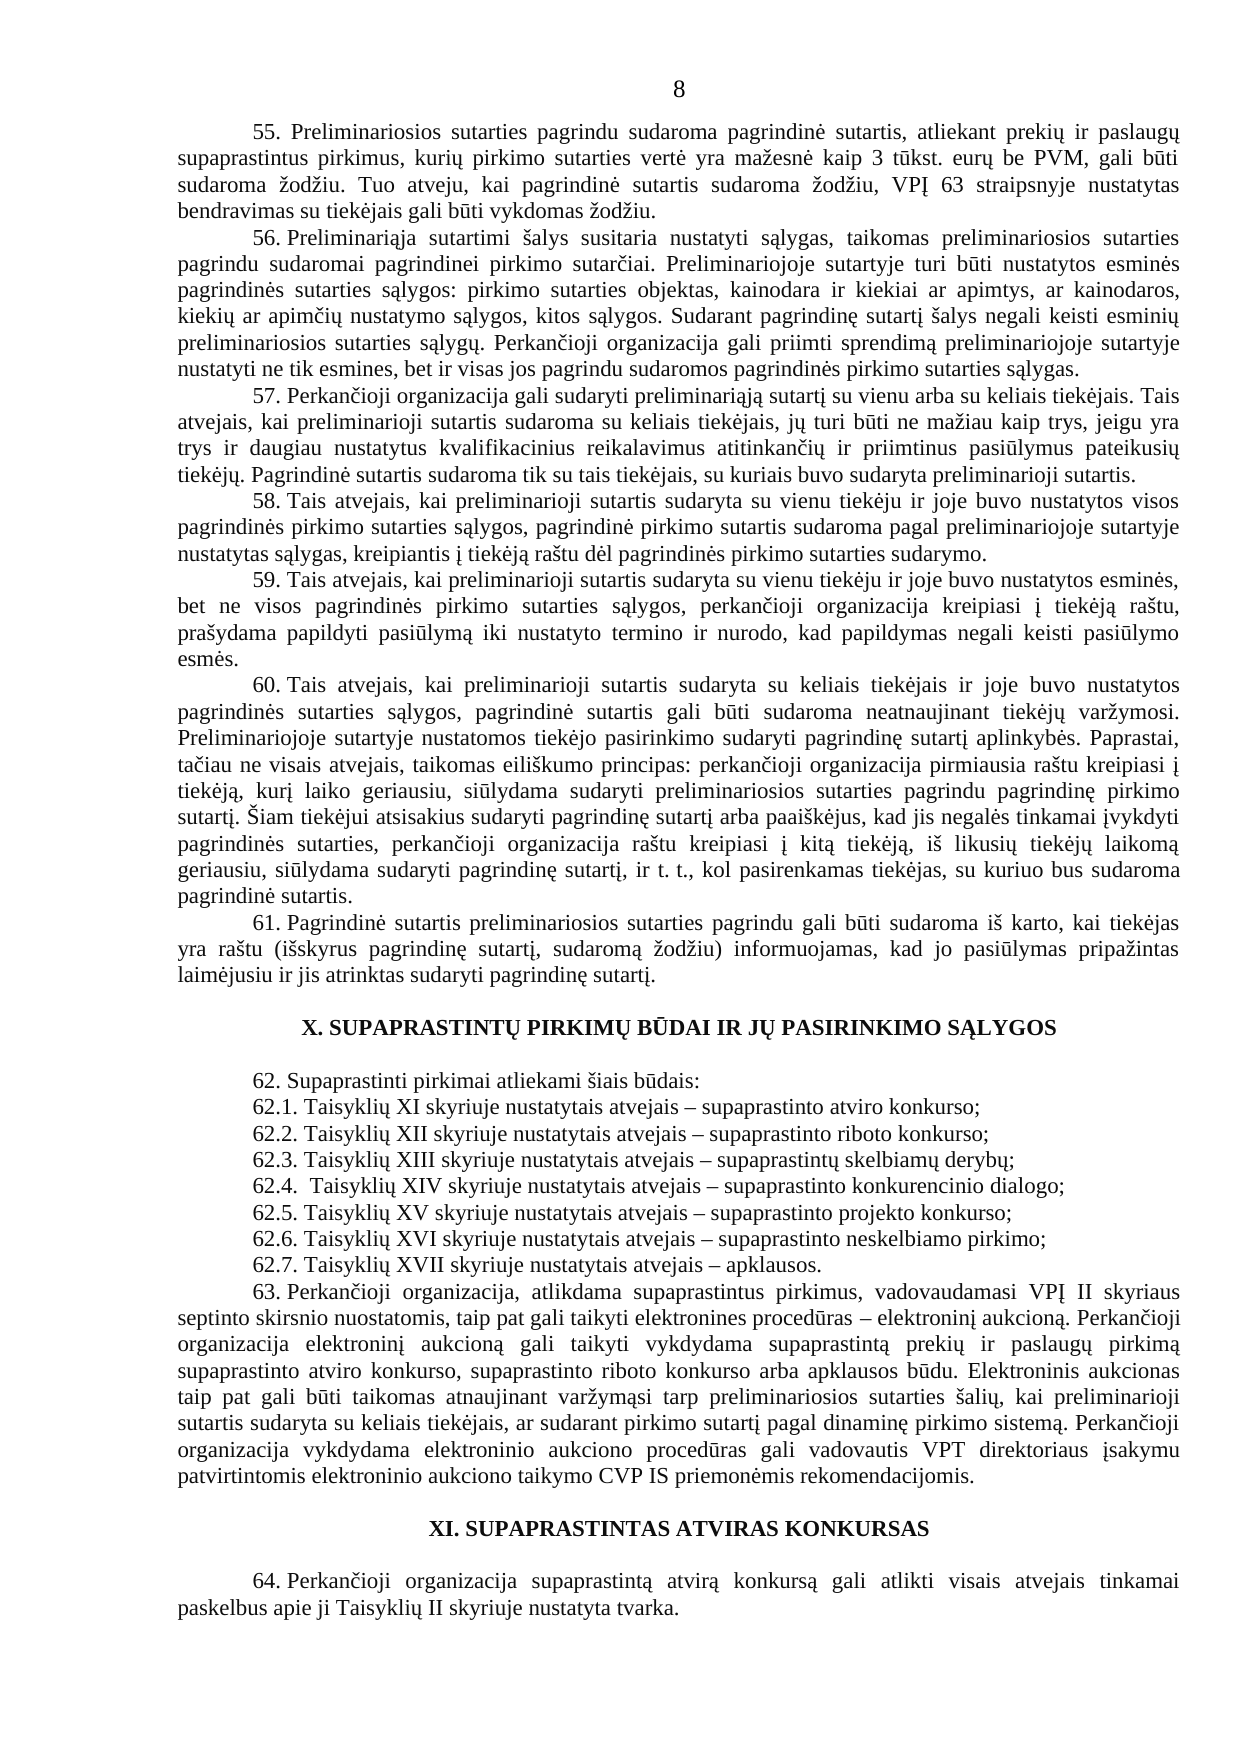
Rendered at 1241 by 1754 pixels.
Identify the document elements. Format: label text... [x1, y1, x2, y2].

text 64. Perkančioji organizacija supaprastintą atvirą konkursą gali atlikti visais atvejais tinkamai paskelbus apie ji Taisyklių II skyriuje nustatyta tvarka. [177, 1568, 1181, 1620]
text XI. SUPAPRASTINTAS ATVIRAS KONKURSAS [177, 1515, 1181, 1541]
text 62.7. Taisyklių XVII skyriuje nustatytais atvejais – apklausos. [177, 1251, 1181, 1278]
text 58. Tais atvejais, kai preliminarioji sutartis sudaryta su vienu tiekėju ir joje buvo nustatytos visos pagrindinės pirkimo sutarties sąlygos, pagrindinė pirkimo sutartis sudaroma pagal preliminariojoje sutartyje nustatytas sąlygas, kreipiantis į tiekėją raštu dėl pagrindinės pirkimo sutarties sudarymo. [177, 487, 1181, 566]
text 62.3. Taisyklių XIII skyriuje nustatytais atvejais – supaprastintų skelbiamų derybų; [177, 1146, 1181, 1172]
text 59. Tais atvejais, kai preliminarioji sutartis sudaryta su vienu tiekėju ir joje buvo nustatytos esminės, bet ne visos pagrindinės pirkimo sutarties sąlygos, perkančioji organizacija kreipiasi į tiekėją raštu, prašydama papildyti pasiūlymą iki nustatyto termino ir nurodo, kad papildymas negali keisti pasiūlymo esmės. [177, 566, 1181, 672]
text 62.1. Taisyklių XI skyriuje nustatytais atvejais – supaprastinto atviro konkurso; [177, 1093, 1181, 1119]
text 60. Tais atvejais, kai preliminarioji sutartis sudaryta su keliais tiekėjais ir joje buvo nustatytos pagrindinės sutarties sąlygos, pagrindinė sutartis gali būti sudaroma neatnaujinant tiekėjų varžymosi. Preliminariojoje sutartyje nustatomos tiekėjo pasirinkimo sudaryti pagrindinę sutartį aplinkybės. Paprastai, tačiau ne visais atvejais, taikomas eiliškumo principas: perkančioji organizacija pirmiausia raštu kreipiasi į tiekėją, kurį laiko geriausiu, siūlydama sudaryti preliminariosios sutarties pagrindu pagrindinę pirkimo sutartį. Šiam tiekėjui atsisakius sudaryti pagrindinę sutartį arba paaiškėjus, kad jis negalės tinkamai įvykdyti pagrindinės sutarties, perkančioji organizacija raštu kreipiasi į kitą tiekėją, iš likusių tiekėjų laikomą geriausiu, siūlydama sudaryti pagrindinę sutartį, ir t. t., kol pasirenkamas tiekėjas, su kuriuo bus sudaroma pagrindinė sutartis. [177, 672, 1181, 909]
text 62.5. Taisyklių XV skyriuje nustatytais atvejais – supaprastinto projekto konkurso; [177, 1199, 1181, 1225]
text 57. Perkančioji organizacija gali sudaryti preliminariąją sutartį su vienu arba su keliais tiekėjais. Tais atvejais, kai preliminarioji sutartis sudaroma su keliais tiekėjais, jų turi būti ne mažiau kaip trys, jeigu yra trys ir daugiau nustatytus kvalifikacinius reikalavimus atitinkančių ir priimtinus pasiūlymus pateikusių tiekėjų. Pagrindinė sutartis sudaroma tik su tais tiekėjais, su kuriais buvo sudaryta preliminarioji sutartis. [177, 382, 1181, 487]
text 62.4. Taisyklių XIV skyriuje nustatytais atvejais – supaprastinto konkurencinio dialogo; [177, 1172, 1181, 1199]
text 56. Preliminariąja sutartimi šalys susitaria nustatyti sąlygas, taikomas preliminariosios sutarties pagrindu sudaromai pagrindinei pirkimo sutarčiai. Preliminariojoje sutartyje turi būti nustatytos esminės pagrindinės sutarties sąlygos: pirkimo sutarties objektas, kainodara ir kiekiai ar apimtys, ar kainodaros, kiekių ar apimčių nustatymo sąlygos, kitos sąlygos. Sudarant pagrindinę sutartį šalys negali keisti esminių preliminariosios sutarties sąlygų. Perkančioji organizacija gali priimti sprendimą preliminariojoje sutartyje nustatyti ne tik esmines, bet ir visas jos pagrindu sudaromos pagrindinės pirkimo sutarties sąlygas. [177, 223, 1181, 382]
text 63. Perkančioji organizacija, atlikdama supaprastintus pirkimus, vadovaudamasi VPĮ II skyriaus septinto skirsnio nuostatomis, taip pat gali taikyti elektronines procedūras – elektroninį aukcioną. Perkančioji organizacija elektroninį aukcioną gali taikyti vykdydama supaprastintą prekių ir paslaugų pirkimą supaprastinto atviro konkurso, supaprastinto riboto konkurso arba apklausos būdu. Elektroninis aukcionas taip pat gali būti taikomas atnaujinant varžymąsi tarp preliminariosios sutarties šalių, kai preliminarioji sutartis sudaryta su keliais tiekėjais, ar sudarant pirkimo sutartį pagal dinaminę pirkimo sistemą. Perkančioji organizacija vykdydama elektroninio aukciono procedūras gali vadovautis VPT direktoriaus įsakymu patvirtintomis elektroninio aukciono taikymo CVP IS priemonėmis rekomendacijomis. [177, 1278, 1181, 1488]
text 62. Supaprastinti pirkimai atliekami šiais būdais: [177, 1067, 1181, 1093]
text 62.2. Taisyklių XII skyriuje nustatytais atvejais – supaprastinto riboto konkurso; [177, 1119, 1181, 1146]
text X. SUPAPRASTINTŲ PIRKIMŲ BŪDAI IR JŲ PASIRINKIMO SĄLYGOS [177, 1014, 1181, 1041]
text 62.6. Taisyklių XVI skyriuje nustatytais atvejais – supaprastinto neskelbiamo pirkimo; [177, 1225, 1181, 1251]
text 61. Pagrindinė sutartis preliminariosios sutarties pagrindu gali būti sudaroma iš karto, kai tiekėjas yra raštu (išskyrus pagrindinę sutartį, sudaromą žodžiu) informuojamas, kad jo pasiūlymas pripažintas laimėjusiu ir jis atrinktas sudaryti pagrindinę sutartį. [177, 909, 1181, 988]
text 55. Preliminariosios sutarties pagrindu sudaroma pagrindinė sutartis, atliekant prekių ir paslaugų supaprastintus pirkimus, kurių pirkimo sutarties vertė yra mažesnė kaip 3 tūkst. eurų be PVM, gali būti sudaroma žodžiu. Tuo atveju, kai pagrindinė sutartis sudaroma žodžiu, VPĮ 63 straipsnyje nustatytas bendravimas su tiekėjais gali būti vykdomas žodžiu. [177, 118, 1181, 223]
